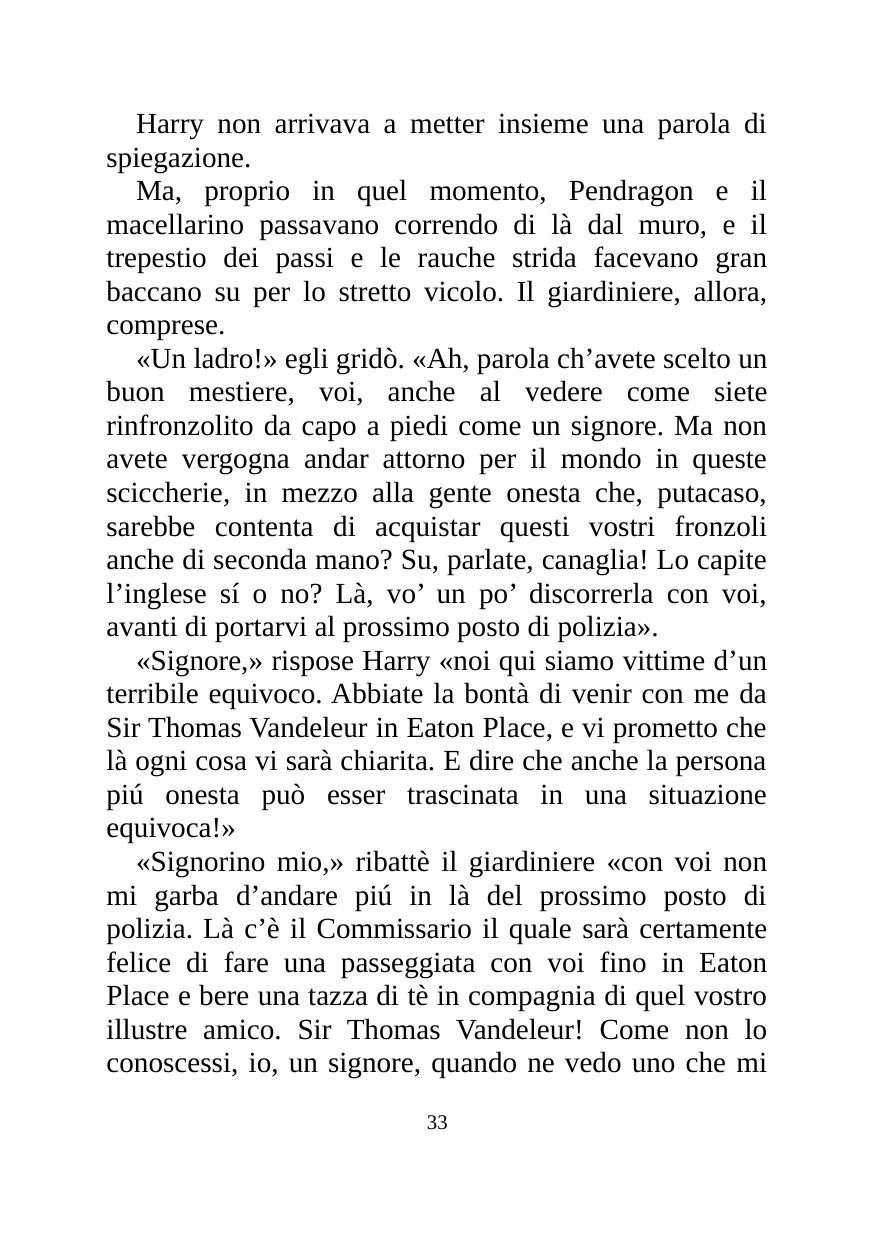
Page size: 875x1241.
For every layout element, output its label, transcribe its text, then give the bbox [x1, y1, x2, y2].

text «Signore,» rispose Harry «noi qui siamo vittime d’un terribile equivoco. Abbiate la bontà di venir con me da Sir Thomas Vandeleur in Eaton Place, e vi prometto che là ogni cosa vi sarà chiarita. E dire che anche la persona piú onesta può esser trascinata in una situazione equivoca!» [106, 643, 768, 844]
text «Signorino mio,» ribattè il giardiniere «con voi non mi garba d’andare piú in là del prossimo posto di polizia. Là c’è il Commissario il quale sarà certamente felice di fare una passeggiata con voi fino in Eaton Place e bere una tazza di tè in compagnia di quel vostro illustre amico. Sir Thomas Vandeleur! Come non lo conoscessi, io, un signore, quando ne vedo uno che mi [106, 844, 768, 1079]
text Ma, proprio in quel momento, Pendragon e il macellarino passavano correndo di là dal muro, e il trepestio dei passi e le rauche strida facevano gran baccano su per lo stretto vicolo. Il giardiniere, allora, comprese. [106, 173, 768, 341]
text Harry non arrivava a metter insieme una parola di spiegazione. [106, 106, 768, 173]
text «Un ladro!» egli gridò. «Ah, parola ch’avete scelto un buon mestiere, voi, anche al vedere come siete rinfronzolito da capo a piedi come un signore. Ma non avete vergogna andar attorno per il mondo in queste sciccherie, in mezzo alla gente onesta che, putacaso, sarebbe contenta di acquistar questi vostri fronzoli anche di seconda mano? Su, parlate, canaglia! Lo capite l’inglese sí o no? Là, vo’ un po’ discorrerla con voi, avanti di portarvi al prossimo posto di polizia». [106, 341, 768, 643]
